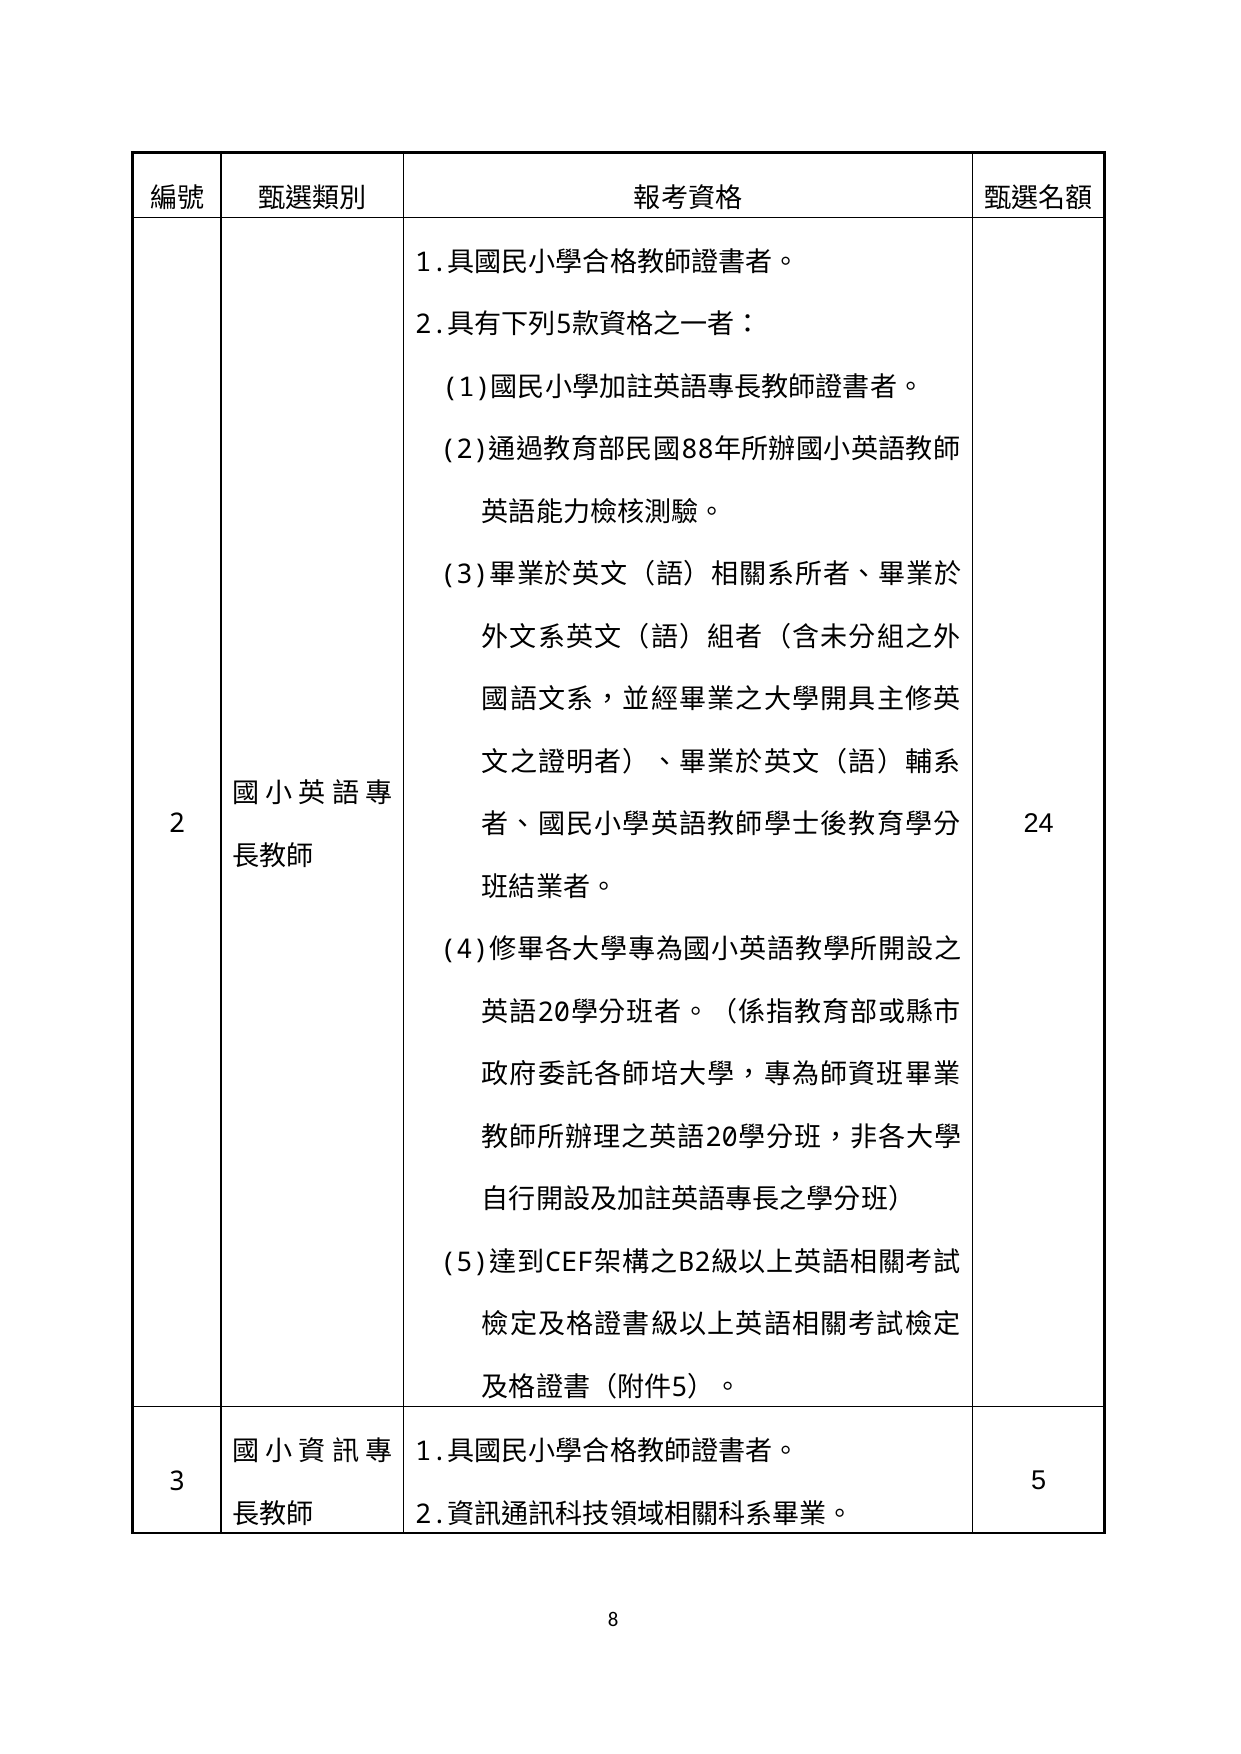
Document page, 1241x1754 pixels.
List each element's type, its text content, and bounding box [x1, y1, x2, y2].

table_header 甄選名額 [973, 154, 1103, 216]
table_header 甄選類別 [222, 154, 403, 216]
table_cell 2 [134, 218, 220, 1406]
table_cell 1.具國民小學合格教師證書者。 2.資訊通訊科技領域相關科系畢業。 [404, 1407, 972, 1532]
table_cell 5 [973, 1407, 1103, 1532]
table_header 報考資格 [404, 154, 972, 216]
table_cell 1.具國民小學合格教師證書者。 2.具有下列5款資格之一者： (1)國民小學加註英語專長教師證書者。 (2)通過教育部民國88年所辦國小英語教師英語能力檢核測驗。 (3)畢業於英文（語）相關系所者、畢業於外文系英文（語）組者（含未分組之外國語文系，並經畢業之大學開具主修英文之證明者）、畢業於英文（語）輔系者、國民小學英語教師學士後教育學分班結業者。 (4)修畢各大學專為國小英語教學所開設之英語20學分班者。（係指教育部或縣市政府委託各師培大學，專為師資班畢業教師所辦理之英語20學分班，非各大學自行開設及加註英語專長之學分班） (5)達到CEF架構之B2級以上英語相關考試檢定及格證書級以上英語相關考試檢定及格證書（附件5）。 [404, 218, 972, 1406]
table_cell 3 [134, 1407, 220, 1532]
table_cell 24 [973, 218, 1103, 1406]
table_header 編號 [134, 154, 220, 216]
table_cell 國小英語專長教師 [222, 218, 403, 1406]
table_cell 國小資訊專長教師 [222, 1407, 403, 1532]
